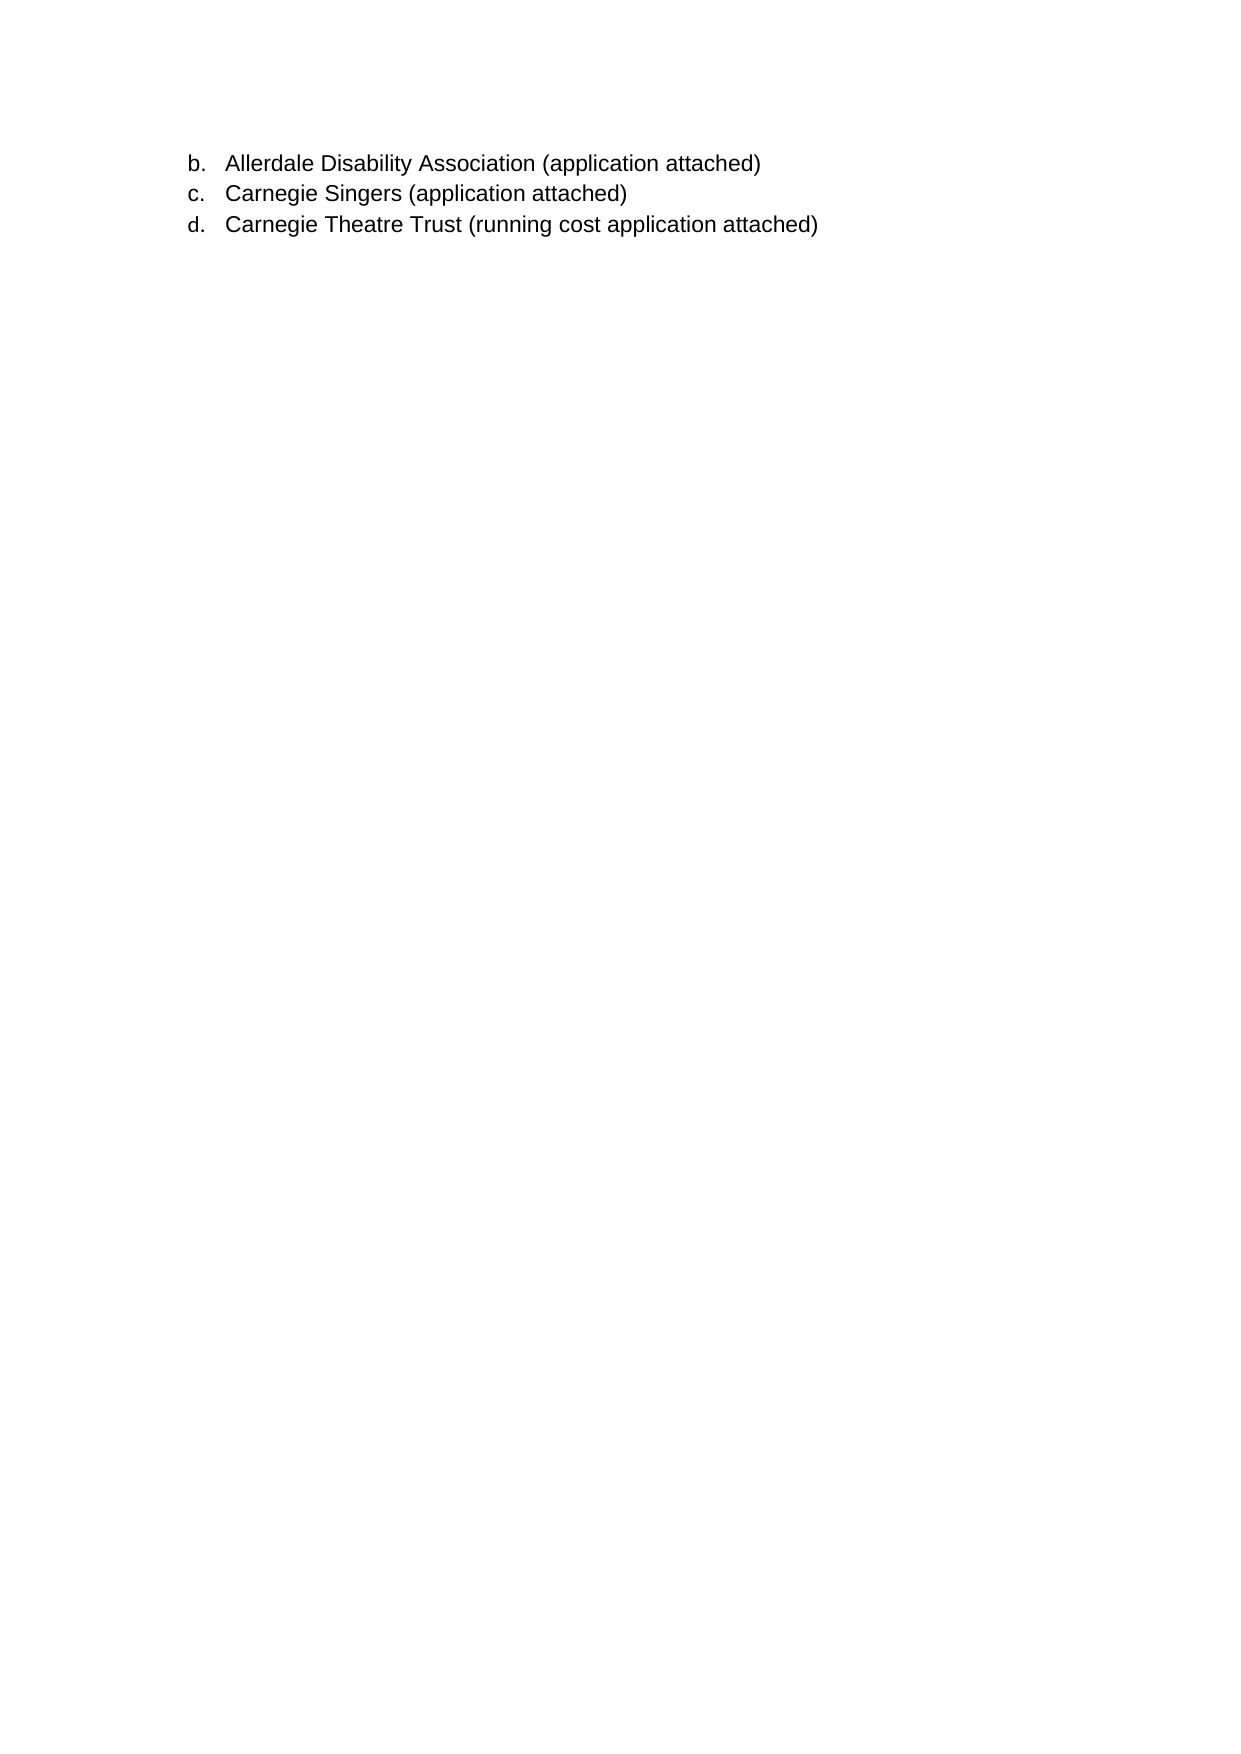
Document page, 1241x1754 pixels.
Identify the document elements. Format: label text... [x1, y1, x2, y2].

list Carnegie Singers (application attached) [187, 180, 1090, 207]
list Carnegie Theatre Trust (running cost application attached) [187, 210, 1090, 238]
list Allerdale Disability Association (application attached) [187, 150, 1090, 176]
